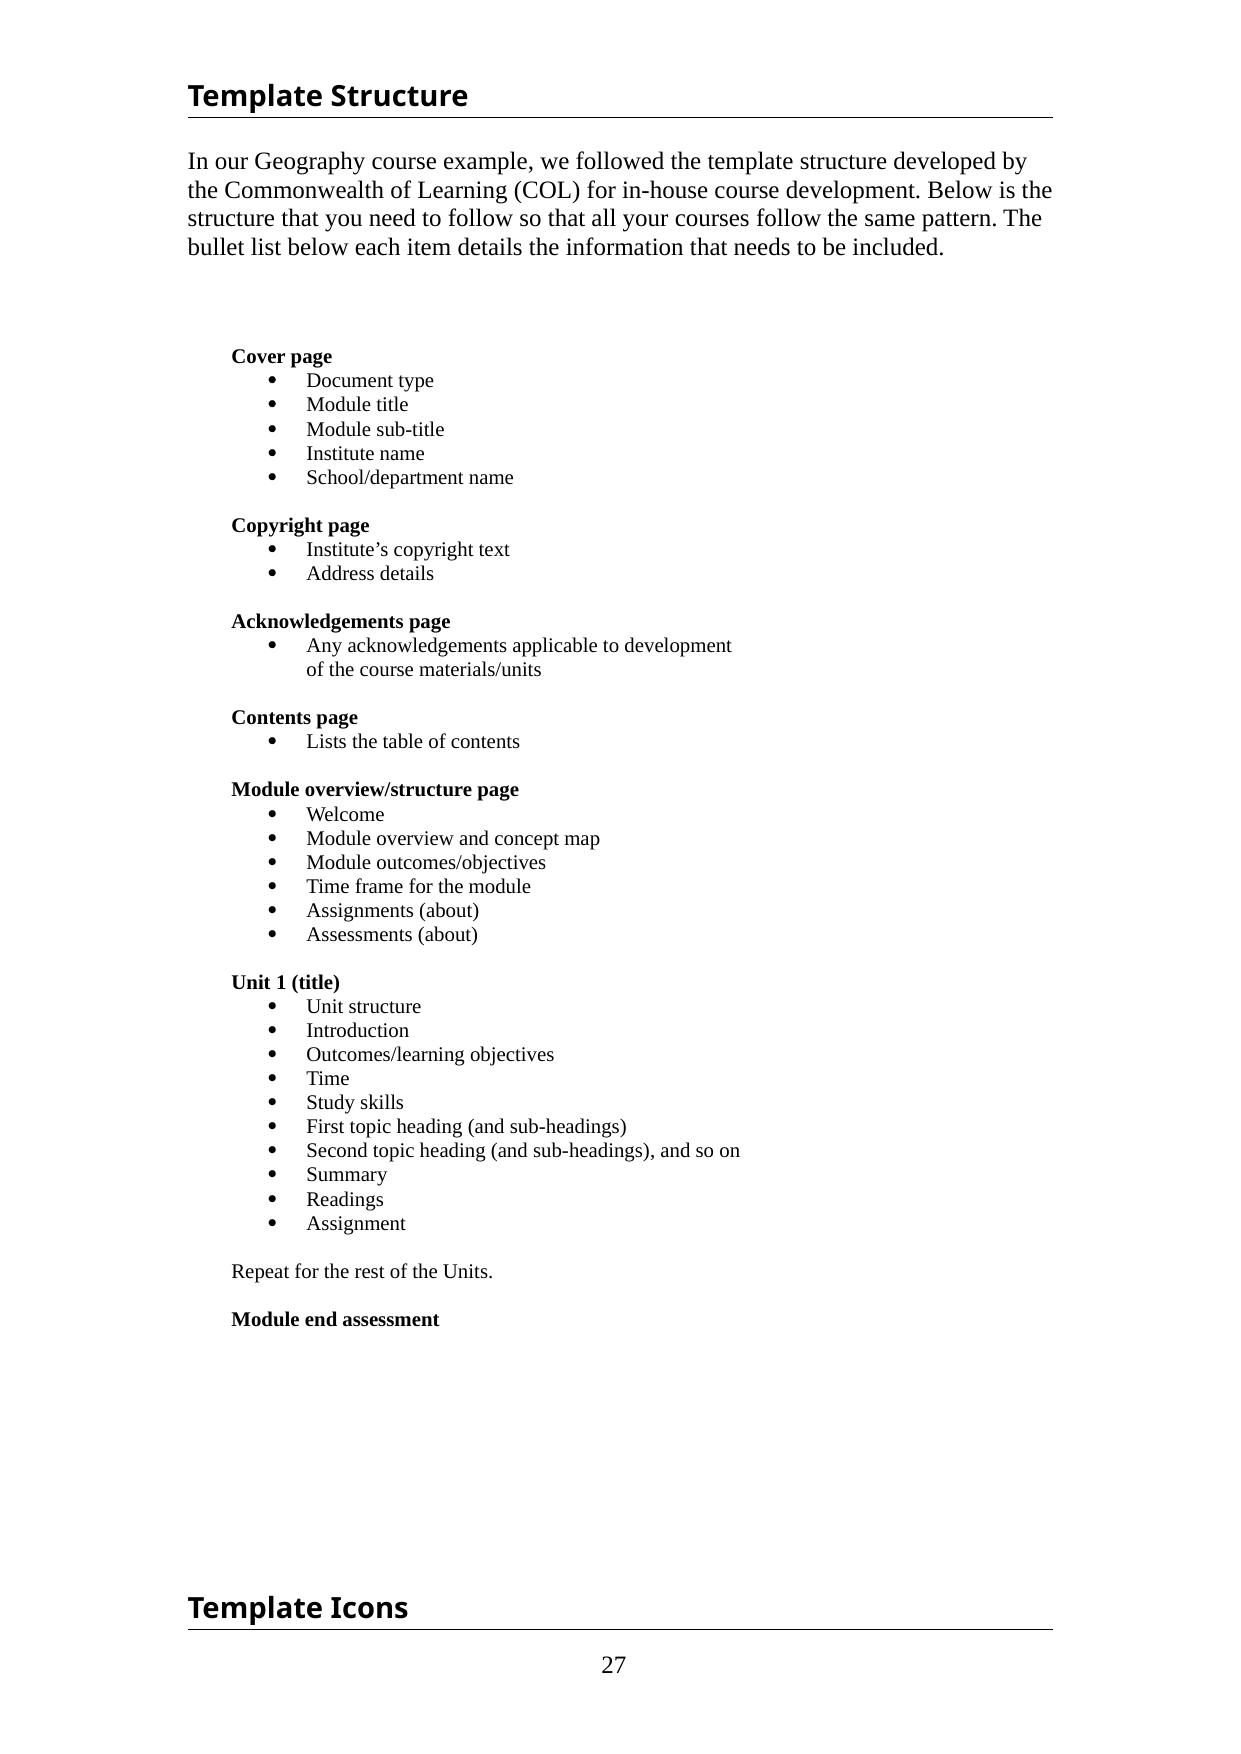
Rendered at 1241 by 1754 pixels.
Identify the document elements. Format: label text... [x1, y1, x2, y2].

text Module end assessment [231, 1307, 1061, 1331]
list Module title [269, 392, 1061, 416]
list School/department name [269, 464, 1061, 489]
list Study skills [269, 1090, 1061, 1114]
list Module outcomes/objectives [269, 849, 1061, 874]
list Module overview and concept map [269, 826, 1061, 849]
list Second topic heading (and sub-headings), and so on [269, 1138, 1061, 1162]
list Institute name [269, 441, 1061, 464]
list First topic heading (and sub-headings) [269, 1114, 1061, 1138]
text Template Icons [187, 1588, 1053, 1630]
text Contents page [231, 705, 1061, 729]
list Summary [269, 1162, 1061, 1186]
list Assessments (about) [269, 922, 1061, 946]
text Cover page [231, 344, 1061, 368]
list Assignment [269, 1211, 1061, 1234]
text Unit 1 (title) [231, 970, 1061, 994]
list Assignments (about) [269, 898, 1061, 922]
list Welcome [269, 801, 1061, 826]
text Module overview/structure page [231, 777, 1061, 801]
text Template Structure [187, 75, 1053, 117]
list Document type [269, 368, 1061, 392]
list Any acknowledgements applicable to development of the course materials/units [269, 633, 1061, 681]
list Outcomes/learning objectives [269, 1042, 1061, 1066]
text Copyright page [231, 513, 1061, 537]
text Repeat for the rest of the Units. [231, 1259, 1061, 1283]
list Time frame for the module [269, 874, 1061, 898]
list Unit structure [269, 994, 1061, 1018]
list Time [269, 1066, 1061, 1090]
text In our Geography course example, we followed the template structure developed by the Commonwealth of Learning (COL) for in-house course development. Below is the structure that you need to follow so that all your courses follow the same pattern. The bullet list below each item details the information that needs to be included. [187, 146, 1053, 261]
list Institute’s copyright text [269, 537, 1061, 561]
list Address details [269, 561, 1061, 585]
text Acknowledgements page [231, 609, 1061, 633]
list Module sub-title [269, 416, 1061, 441]
list Introduction [269, 1018, 1061, 1042]
list Lists the table of contents [269, 729, 1061, 753]
list Readings [269, 1186, 1061, 1211]
